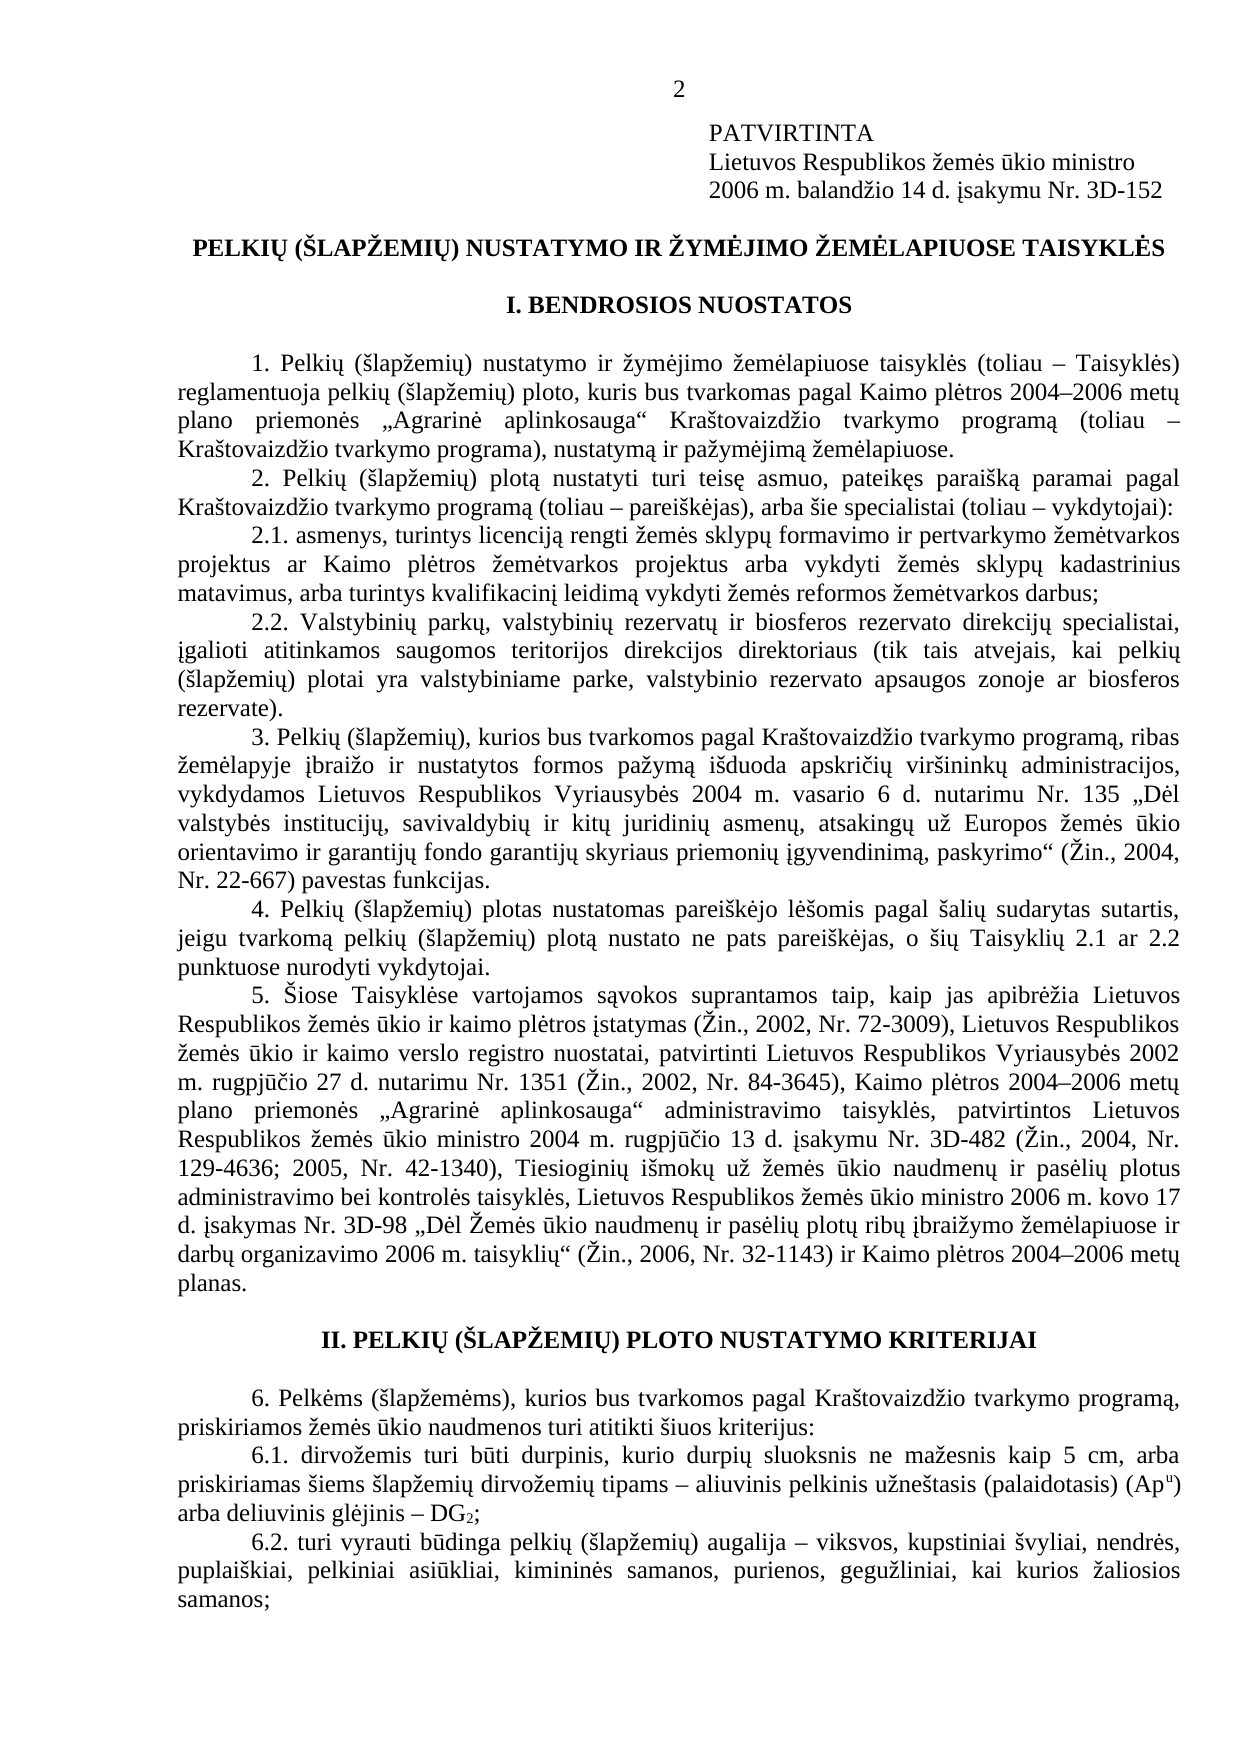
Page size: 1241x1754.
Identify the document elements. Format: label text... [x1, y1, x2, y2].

text PELKIŲ (ŠLAPŽEMIŲ) NUSTATYMO IR ŽYMĖJIMO ŽEMĖLAPIUOSE TAISYKLĖS [177, 233, 1181, 262]
text 6.1. dirvožemis turi būti durpinis, kurio durpių sluoksnis ne mažesnis kaip 5 cm, arba priskiriamas šiems šlapžemių dirvožemių tipams – aliuvinis pelkinis užneštasis (palaidotasis) (Apu) arba deliuvinis glėjinis – DG2; [177, 1441, 1181, 1527]
text 4. Pelkių (šlapžemių) plotas nustatomas pareiškėjo lėšomis pagal šalių sudarytas sutartis, jeigu tvarkomą pelkių (šlapžemių) plotą nustato ne pats pareiškėjas, o šių Taisyklių 2.1 ar 2.2 punktuose nurodyti vykdytojai. [177, 894, 1181, 981]
text 1. Pelkių (šlapžemių) nustatymo ir žymėjimo žemėlapiuose taisyklės (toliau – Taisyklės) reglamentuoja pelkių (šlapžemių) ploto, kuris bus tvarkomas pagal Kaimo plėtros 2004–2006 metų plano priemonės „Agrarinė aplinkosauga“ Kraštovaizdžio tvarkymo programą (toliau – Kraštovaizdžio tvarkymo programa), nustatymą ir pažymėjimą žemėlapiuose. [177, 348, 1181, 463]
text 2006 m. balandžio 14 d. įsakymu Nr. 3D-152 [177, 176, 1181, 204]
text 6.2. turi vyrauti būdinga pelkių (šlapžemių) augalija – viksvos, kupstiniai švyliai, nendrės, puplaiškiai, pelkiniai asiūkliai, kimininės samanos, purienos, gegužliniai, kai kurios žaliosios samanos; [177, 1527, 1181, 1613]
text 3. Pelkių (šlapžemių), kurios bus tvarkomos pagal Kraštovaizdžio tvarkymo programą, ribas žemėlapyje įbraižo ir nustatytos formos pažymą išduoda apskričių viršininkų administracijos, vykdydamos Lietuvos Respublikos Vyriausybės 2004 m. vasario 6 d. nutarimu Nr. 135 „Dėl valstybės institucijų, savivaldybių ir kitų juridinių asmenų, atsakingų už Europos žemės ūkio orientavimo ir garantijų fondo garantijų skyriaus priemonių įgyvendinimą, paskyrimo“ (Žin., 2004, Nr. 22-667) pavestas funkcijas. [177, 722, 1181, 894]
text PATVIRTINTA [177, 118, 1181, 147]
text 2.2. Valstybinių parkų, valstybinių rezervatų ir biosferos rezervato direkcijų specialistai, įgalioti atitinkamos saugomos teritorijos direkcijos direktoriaus (tik tais atvejais, kai pelkių (šlapžemių) plotai yra valstybiniame parke, valstybinio rezervato apsaugos zonoje ar biosferos rezervate). [177, 607, 1181, 722]
text Lietuvos Respublikos žemės ūkio ministro [177, 147, 1181, 176]
text 2.1. asmenys, turintys licenciją rengti žemės sklypų formavimo ir pertvarkymo žemėtvarkos projektus ar Kaimo plėtros žemėtvarkos projektus arba vykdyti žemės sklypų kadastrinius matavimus, arba turintys kvalifikacinį leidimą vykdyti žemės reformos žemėtvarkos darbus; [177, 521, 1181, 607]
text 6. Pelkėms (šlapžemėms), kurios bus tvarkomos pagal Kraštovaizdžio tvarkymo programą, priskiriamos žemės ūkio naudmenos turi atitikti šiuos kriterijus: [177, 1383, 1181, 1441]
text 2. Pelkių (šlapžemių) plotą nustatyti turi teisę asmuo, pateikęs paraišką paramai pagal Kraštovaizdžio tvarkymo programą (toliau – pareiškėjas), arba šie specialistai (toliau – vykdytojai): [177, 463, 1181, 521]
text II. PELKIŲ (ŠLAPŽEMIŲ) PLOTO NUSTATYMO KRITERIJAI [177, 1326, 1181, 1354]
text I. BENDROSIOS NUOSTATOS [177, 291, 1181, 319]
text 5. Šiose Taisyklėse vartojamos sąvokos suprantamos taip, kaip jas apibrėžia Lietuvos Respublikos žemės ūkio ir kaimo plėtros įstatymas (Žin., 2002, Nr. 72-3009), Lietuvos Respublikos žemės ūkio ir kaimo verslo registro nuostatai, patvirtinti Lietuvos Respublikos Vyriausybės 2002 m. rugpjūčio 27 d. nutarimu Nr. 1351 (Žin., 2002, Nr. 84-3645), Kaimo plėtros 2004–2006 metų plano priemonės „Agrarinė aplinkosauga“ administravimo taisyklės, patvirtintos Lietuvos Respublikos žemės ūkio ministro 2004 m. rugpjūčio 13 d. įsakymu Nr. 3D-482 (Žin., 2004, Nr. 129-4636; 2005, Nr. 42-1340), Tiesioginių išmokų už žemės ūkio naudmenų ir pasėlių plotus administravimo bei kontrolės taisyklės, Lietuvos Respublikos žemės ūkio ministro 2006 m. kovo 17 d. įsakymas Nr. 3D-98 „Dėl Žemės ūkio naudmenų ir pasėlių plotų ribų įbraižymo žemėlapiuose ir darbų organizavimo 2006 m. taisyklių“ (Žin., 2006, Nr. 32-1143) ir Kaimo plėtros 2004–2006 metų planas. [177, 981, 1181, 1297]
